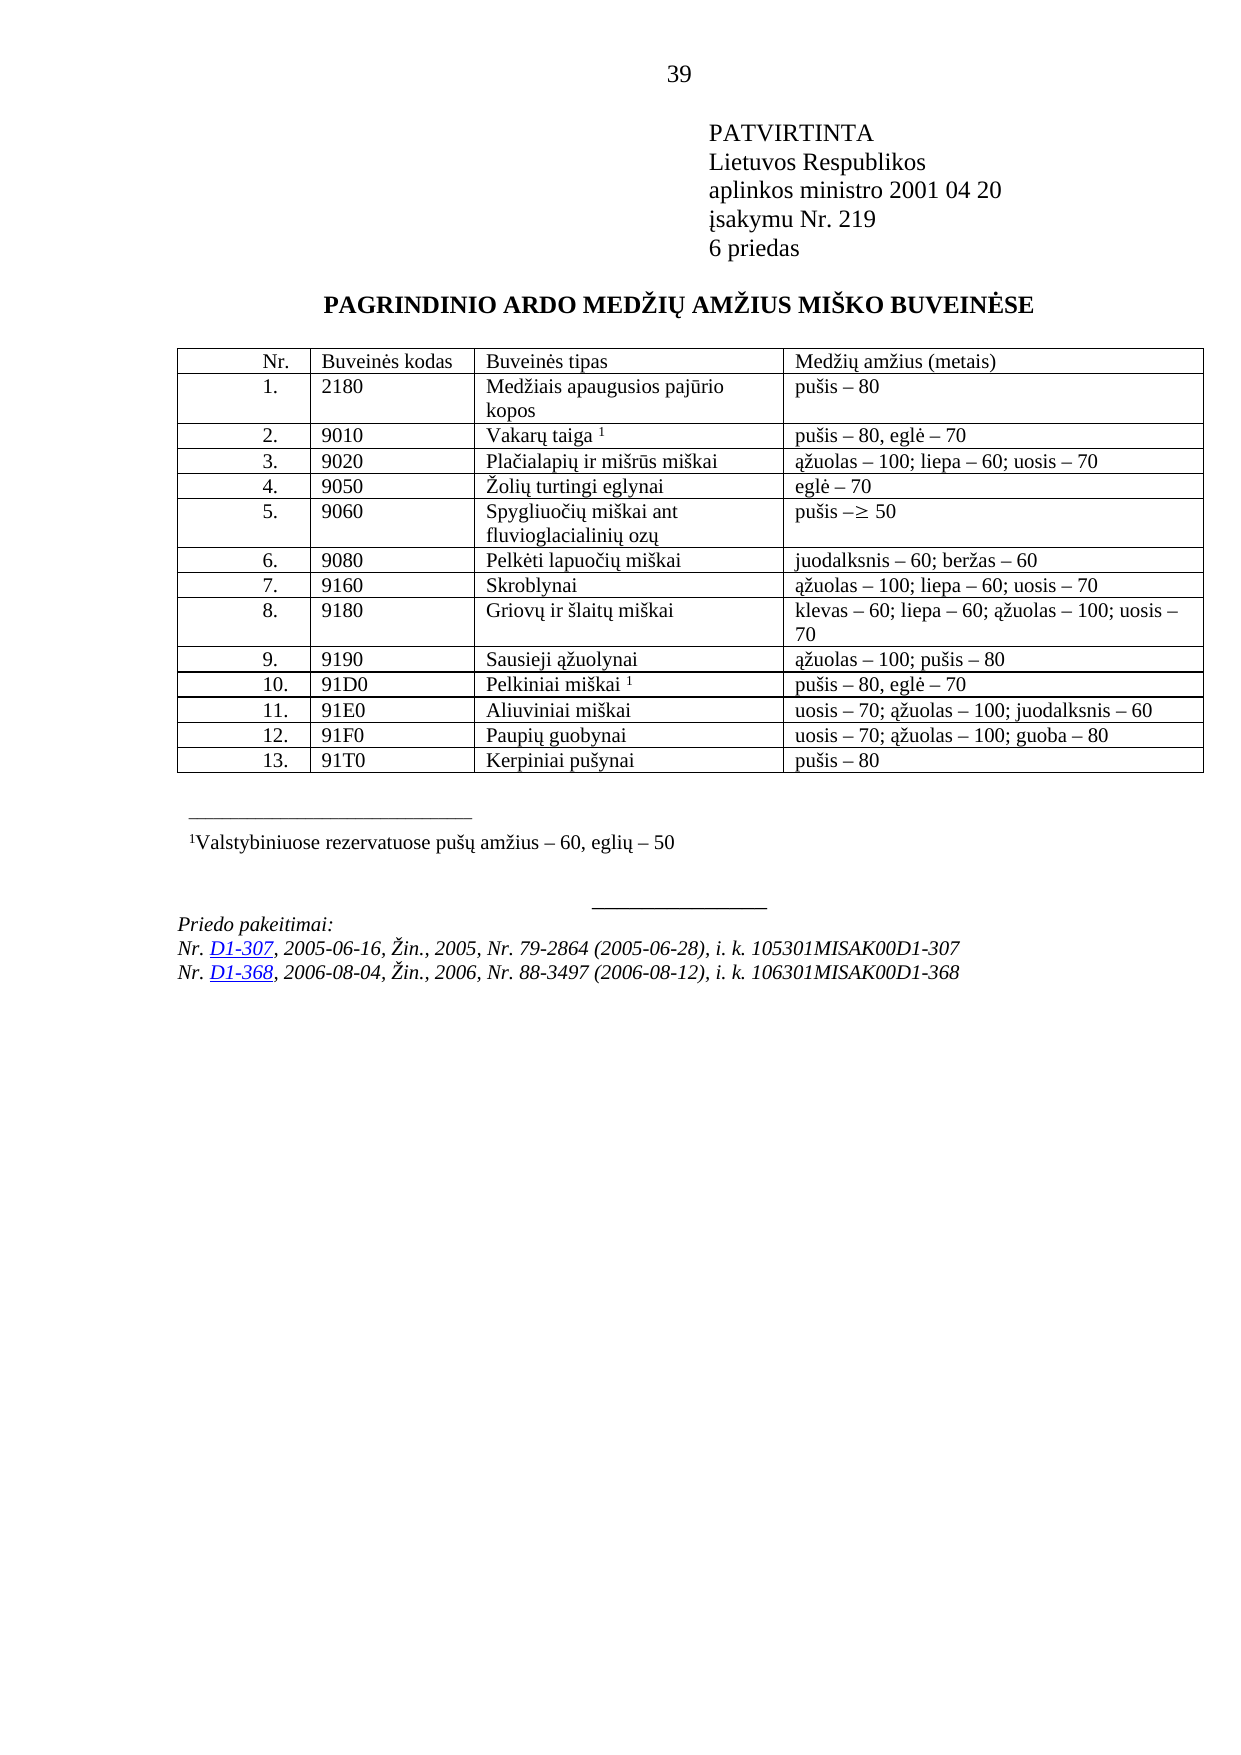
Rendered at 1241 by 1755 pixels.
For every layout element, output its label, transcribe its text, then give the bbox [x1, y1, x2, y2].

table_cell 91T0 [311, 748, 474, 772]
table_cell uosis – 70; ąžuolas – 100; juodalksnis – 60 [784, 698, 1203, 722]
table_cell 9160 [311, 573, 474, 597]
table_cell 91D0 [311, 673, 474, 696]
text Lietuvos Respublikos [177, 147, 1181, 176]
table_cell 2. [178, 424, 310, 447]
table_cell Kerpiniai pušynai [475, 748, 783, 772]
table_cell klevas – 60; liepa – 60; ąžuolas – 100; uosis – 70 [784, 598, 1203, 646]
table_header Buveinės tipas [475, 349, 783, 373]
table_cell Aliuviniai miškai [475, 698, 783, 722]
table_cell 9. [178, 647, 310, 671]
table_cell 13. [178, 748, 310, 772]
table_header Nr. [178, 349, 310, 373]
table_cell 11. [178, 698, 310, 722]
text PATVIRTINTA [709, 118, 1181, 147]
table_cell ąžuolas – 100; pušis – 80 [784, 647, 1203, 671]
text Priedo pakeitimai: [177, 912, 1181, 936]
table_cell Sausieji ąžuolynai [475, 647, 783, 671]
table_cell 6. [178, 548, 310, 572]
table_cell pušis – 80, eglė – 70 [784, 424, 1203, 447]
table_cell 1. [178, 374, 310, 422]
table_cell Paupių guobynai [475, 723, 783, 747]
table_cell 10. [178, 673, 310, 696]
table_cell eglė – 70 [784, 474, 1203, 498]
table_cell Pelkiniai miškai 1 [475, 673, 783, 696]
table_cell 4. [178, 474, 310, 498]
text Pagrindinio ardo medžių amžius miško buveinėse [177, 291, 1181, 319]
text Nr. D1-368, 2006-08-04, Žin., 2006, Nr. 88-3497 (2006-08-12), i. k. 106301MISAK00D1-368 [177, 960, 1181, 984]
text Nr. D1-307, 2005-06-16, Žin., 2005, Nr. 79-2864 (2005-06-28), i. k. 105301MISAK00D1-307 [177, 936, 1181, 960]
table_cell ąžuolas – 100; liepa – 60; uosis – 70 [784, 573, 1203, 597]
table_cell 9010 [311, 424, 474, 447]
table_cell 9180 [311, 598, 474, 646]
table_cell pušis – 80 [784, 374, 1203, 422]
table_cell Skroblynai [475, 573, 783, 597]
table_cell Spygliuočių miškai ant fluvioglacialinių ozų [475, 499, 783, 547]
table_cell 9050 [311, 474, 474, 498]
table_cell pušis – 80 [784, 748, 1203, 772]
table_cell Plačialapių ir mišrūs miškai [475, 449, 783, 473]
table_cell 2180 [311, 374, 474, 422]
table_cell pušis – 80, eglė – 70 [784, 673, 1203, 696]
table_cell 91F0 [311, 723, 474, 747]
table_cell ąžuolas – 100; liepa – 60; uosis – 70 [784, 449, 1203, 473]
table_cell Vakarų taiga 1 [475, 424, 783, 447]
table_header Buveinės kodas [311, 349, 474, 373]
table_cell Griovų ir šlaitų miškai [475, 598, 783, 646]
table_cell __________________________________ 1Valstybiniuose rezervatuose pušų amžius – 60, eglių – 50 [177, 773, 1204, 854]
table_header Medžių amžius (metais) [784, 349, 1203, 373]
table_cell 9190 [311, 647, 474, 671]
table_cell uosis – 70; ąžuolas – 100; guoba – 80 [784, 723, 1203, 747]
table_cell 8. [178, 598, 310, 646]
table_cell 91E0 [311, 698, 474, 722]
table_cell Medžiais apaugusios pajūrio kopos [475, 374, 783, 422]
text 6 priedas [177, 233, 1181, 262]
text aplinkos ministro 2001 04 20 [177, 176, 1181, 204]
table_cell pušis – 50 [784, 499, 1203, 547]
table_cell 12. [178, 723, 310, 747]
table_cell 9060 [311, 499, 474, 547]
table_cell 7. [178, 573, 310, 597]
table_cell Pelkėti lapuočių miškai [475, 548, 783, 572]
table_cell 3. [178, 449, 310, 473]
table_cell 5. [178, 499, 310, 547]
table_cell 9020 [311, 449, 474, 473]
table_cell Žolių turtingi eglynai [475, 474, 783, 498]
text ______________ [177, 883, 1181, 912]
table_cell juodalksnis – 60; beržas – 60 [784, 548, 1203, 572]
table_cell 9080 [311, 548, 474, 572]
text įsakymu Nr. 219 [177, 204, 1181, 233]
